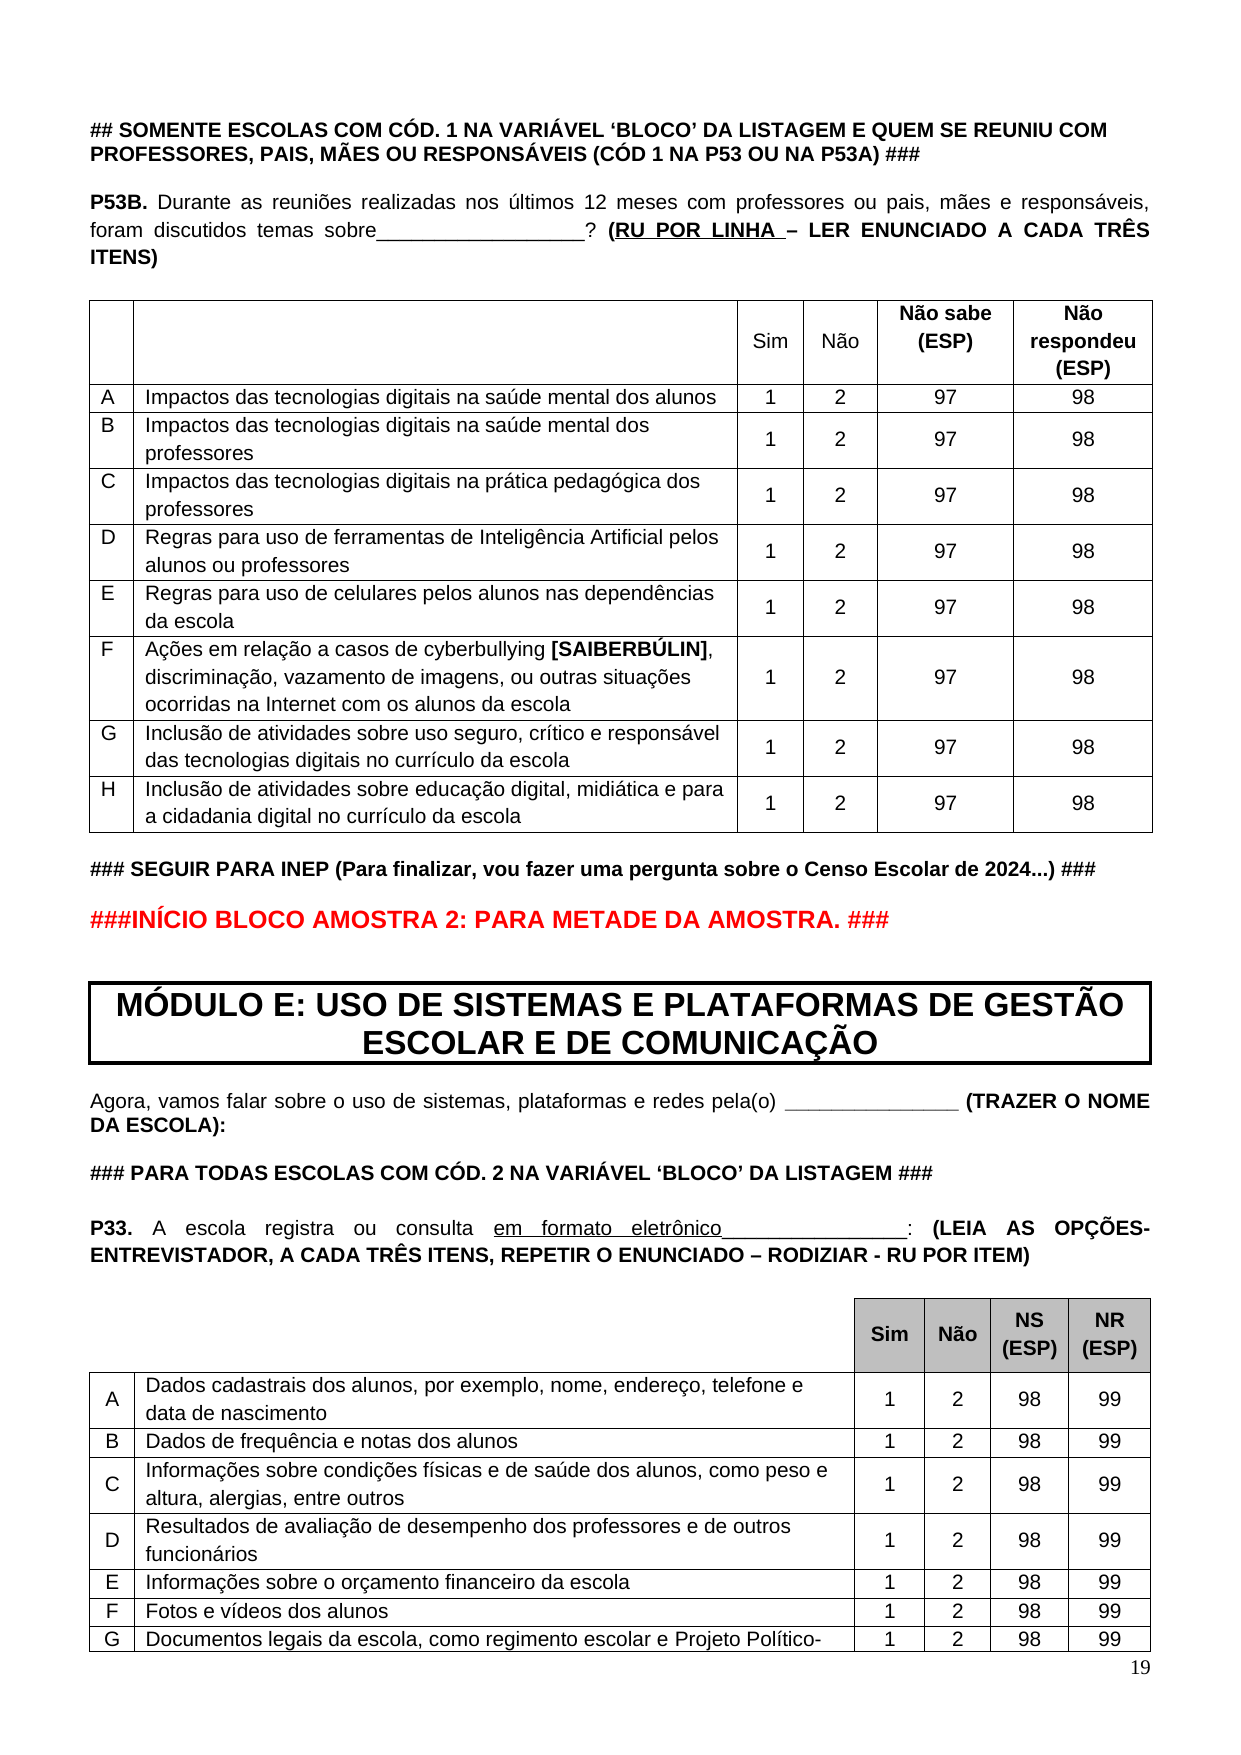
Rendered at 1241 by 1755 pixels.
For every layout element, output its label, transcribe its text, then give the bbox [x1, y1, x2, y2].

table_header NS (ESP) [991, 1299, 1068, 1372]
table_cell B [90, 1429, 134, 1457]
table_cell 99 [1069, 1570, 1150, 1597]
table_cell Documentos legais da escola, como regimento escolar e Projeto Político- [135, 1627, 854, 1651]
table_header Não respondeu (ESP) [1014, 301, 1152, 383]
table_cell C [90, 1458, 134, 1513]
table_cell A [90, 385, 133, 412]
table_cell 2 [925, 1570, 990, 1597]
table_cell A [90, 1373, 134, 1428]
table_cell 98 [991, 1458, 1068, 1513]
table_header Não [925, 1299, 990, 1372]
table_cell Informações sobre o orçamento financeiro da escola [135, 1570, 854, 1597]
table_cell 97 [878, 637, 1013, 720]
table_cell 2 [925, 1429, 990, 1457]
table_cell 1 [855, 1458, 924, 1513]
table_cell 2 [925, 1458, 990, 1513]
table_header Não sabe (ESP) [878, 301, 1013, 383]
table_cell 98 [991, 1373, 1068, 1428]
text Agora, vamos falar sobre o uso de sistemas, plataformas e redes pela(o) _______________ (TRAZER O NOME DA ESCOLA): [90, 1088, 1151, 1136]
table_cell Inclusão de atividades sobre educação digital, midiática e para a cidadania digital no currículo da escola [134, 777, 737, 832]
table_cell Impactos das tecnologias digitais na prática pedagógica dos professores [134, 469, 737, 524]
table_cell Dados de frequência e notas dos alunos [135, 1429, 854, 1457]
table_cell 1 [855, 1570, 924, 1597]
table_cell B [90, 413, 133, 468]
text ## SOMENTE ESCOLAS COM CÓD. 1 NA VARIÁVEL ‘BLOCO’ DA LISTAGEM E QUEM SE REUNIU COM PROFESSORES, PAIS, MÃES OU RESPONSÁVEIS (CÓD 1 NA P53 OU NA P53A) ### [90, 118, 1151, 166]
table_cell Informações sobre condições físicas e de saúde dos alunos, como peso e altura, alergias, entre outros [135, 1458, 854, 1513]
table_cell 1 [738, 385, 803, 412]
table_cell 98 [991, 1570, 1068, 1597]
table_cell 2 [804, 469, 877, 524]
table_cell D [90, 1514, 134, 1569]
table_cell 1 [738, 721, 803, 776]
table_cell 98 [1014, 777, 1152, 832]
table_cell 98 [1014, 469, 1152, 524]
table_cell Dados cadastrais dos alunos, por exemplo, nome, endereço, telefone e data de nascimento [135, 1373, 854, 1428]
table_header Não [804, 301, 877, 383]
table_cell Fotos e vídeos dos alunos [135, 1599, 854, 1626]
table_cell 1 [738, 637, 803, 720]
table_cell 1 [738, 581, 803, 636]
table_cell 97 [878, 385, 1013, 412]
table_cell 99 [1069, 1373, 1150, 1428]
table_cell 97 [878, 777, 1013, 832]
table_cell 1 [738, 525, 803, 580]
text ###INÍCIO BLOCO AMOSTRA 2: PARA METADE DA AMOSTRA. ### [90, 905, 1151, 933]
table_cell 99 [1069, 1458, 1150, 1513]
table_cell Ações em relação a casos de cyberbullying [SAIBERBÚLIN], discriminação, vazamento de imagens, ou outras situações ocorridas na Internet com os alunos da escola [134, 637, 737, 720]
table_cell 2 [804, 385, 877, 412]
table_cell 2 [925, 1373, 990, 1428]
table_cell Resultados de avaliação de desempenho dos professores e de outros funcionários [135, 1514, 854, 1569]
table_cell 98 [991, 1627, 1068, 1651]
table_cell 1 [855, 1429, 924, 1457]
table_cell Regras para uso de ferramentas de Inteligência Artificial pelos alunos ou professores [134, 525, 737, 580]
text P33. A escola registra ou consulta em formato eletrônico________________: (LEIA AS OPÇÕES- ENTREVISTADOR, A CADA TRÊS ITENS, REPETIR O ENUNCIADO – RODIZIAR - RU POR ITEM) [90, 1215, 1151, 1267]
table_cell 2 [925, 1599, 990, 1626]
table_cell 97 [878, 525, 1013, 580]
table_cell 97 [878, 721, 1013, 776]
table_cell E [90, 1570, 134, 1597]
table_cell 1 [855, 1599, 924, 1626]
table_cell 1 [738, 777, 803, 832]
table_cell 2 [804, 581, 877, 636]
text P53B. Durante as reuniões realizadas nos últimos 12 meses com professores ou pais, mães e responsáveis, foram discutidos temas sobre__________________? (RU POR LINHA – LER ENUNCIADO A CADA TRÊS ITENS) [90, 190, 1151, 269]
table_cell 99 [1069, 1514, 1150, 1569]
table_cell 99 [1069, 1429, 1150, 1457]
table_cell 2 [925, 1514, 990, 1569]
table_cell H [90, 777, 133, 832]
table_header NR (ESP) [1069, 1299, 1150, 1372]
table_header Sim [855, 1299, 924, 1372]
table_cell 2 [804, 777, 877, 832]
table_cell E [90, 581, 133, 636]
table_cell 98 [1014, 413, 1152, 468]
table_cell 98 [991, 1514, 1068, 1569]
table_cell 1 [738, 469, 803, 524]
table_cell 98 [1014, 525, 1152, 580]
table_cell G [90, 1627, 134, 1651]
table_cell D [90, 525, 133, 580]
table_cell Impactos das tecnologias digitais na saúde mental dos professores [134, 413, 737, 468]
text ### PARA TODAS ESCOLAS COM CÓD. 2 NA VARIÁVEL ‘BLOCO’ DA LISTAGEM ### [90, 1160, 1151, 1184]
table_cell 2 [804, 413, 877, 468]
table_cell 97 [878, 413, 1013, 468]
table_cell 98 [1014, 581, 1152, 636]
table_cell 98 [1014, 637, 1152, 720]
table_cell 2 [804, 637, 877, 720]
table_cell 98 [1014, 721, 1152, 776]
table_cell 99 [1069, 1599, 1150, 1626]
table_header [90, 301, 133, 383]
table_cell 99 [1069, 1627, 1150, 1651]
table_cell 98 [1014, 385, 1152, 412]
table_cell Regras para uso de celulares pelos alunos nas dependências da escola [134, 581, 737, 636]
table_cell 98 [991, 1429, 1068, 1457]
table_header [90, 1298, 854, 1372]
table_cell 1 [855, 1373, 924, 1428]
table_cell 2 [804, 525, 877, 580]
table_cell 1 [855, 1627, 924, 1651]
table_cell Inclusão de atividades sobre uso seguro, crítico e responsável das tecnologias digitais no currículo da escola [134, 721, 737, 776]
text ### SEGUIR PARA INEP (Para finalizar, vou fazer uma pergunta sobre o Censo Escolar de 2024...) ### [90, 857, 1151, 881]
table_cell F [90, 1599, 134, 1626]
table_cell C [90, 469, 133, 524]
table_cell Impactos das tecnologias digitais na saúde mental dos alunos [134, 385, 737, 412]
table_cell 2 [804, 721, 877, 776]
table_cell F [90, 637, 133, 720]
table_cell 97 [878, 469, 1013, 524]
table_cell 97 [878, 581, 1013, 636]
table_cell 1 [855, 1514, 924, 1569]
table_header [134, 301, 737, 383]
table_cell G [90, 721, 133, 776]
table_cell 1 [738, 413, 803, 468]
table_header Sim [738, 301, 803, 383]
table_cell 98 [991, 1599, 1068, 1626]
table_cell 2 [925, 1627, 990, 1651]
